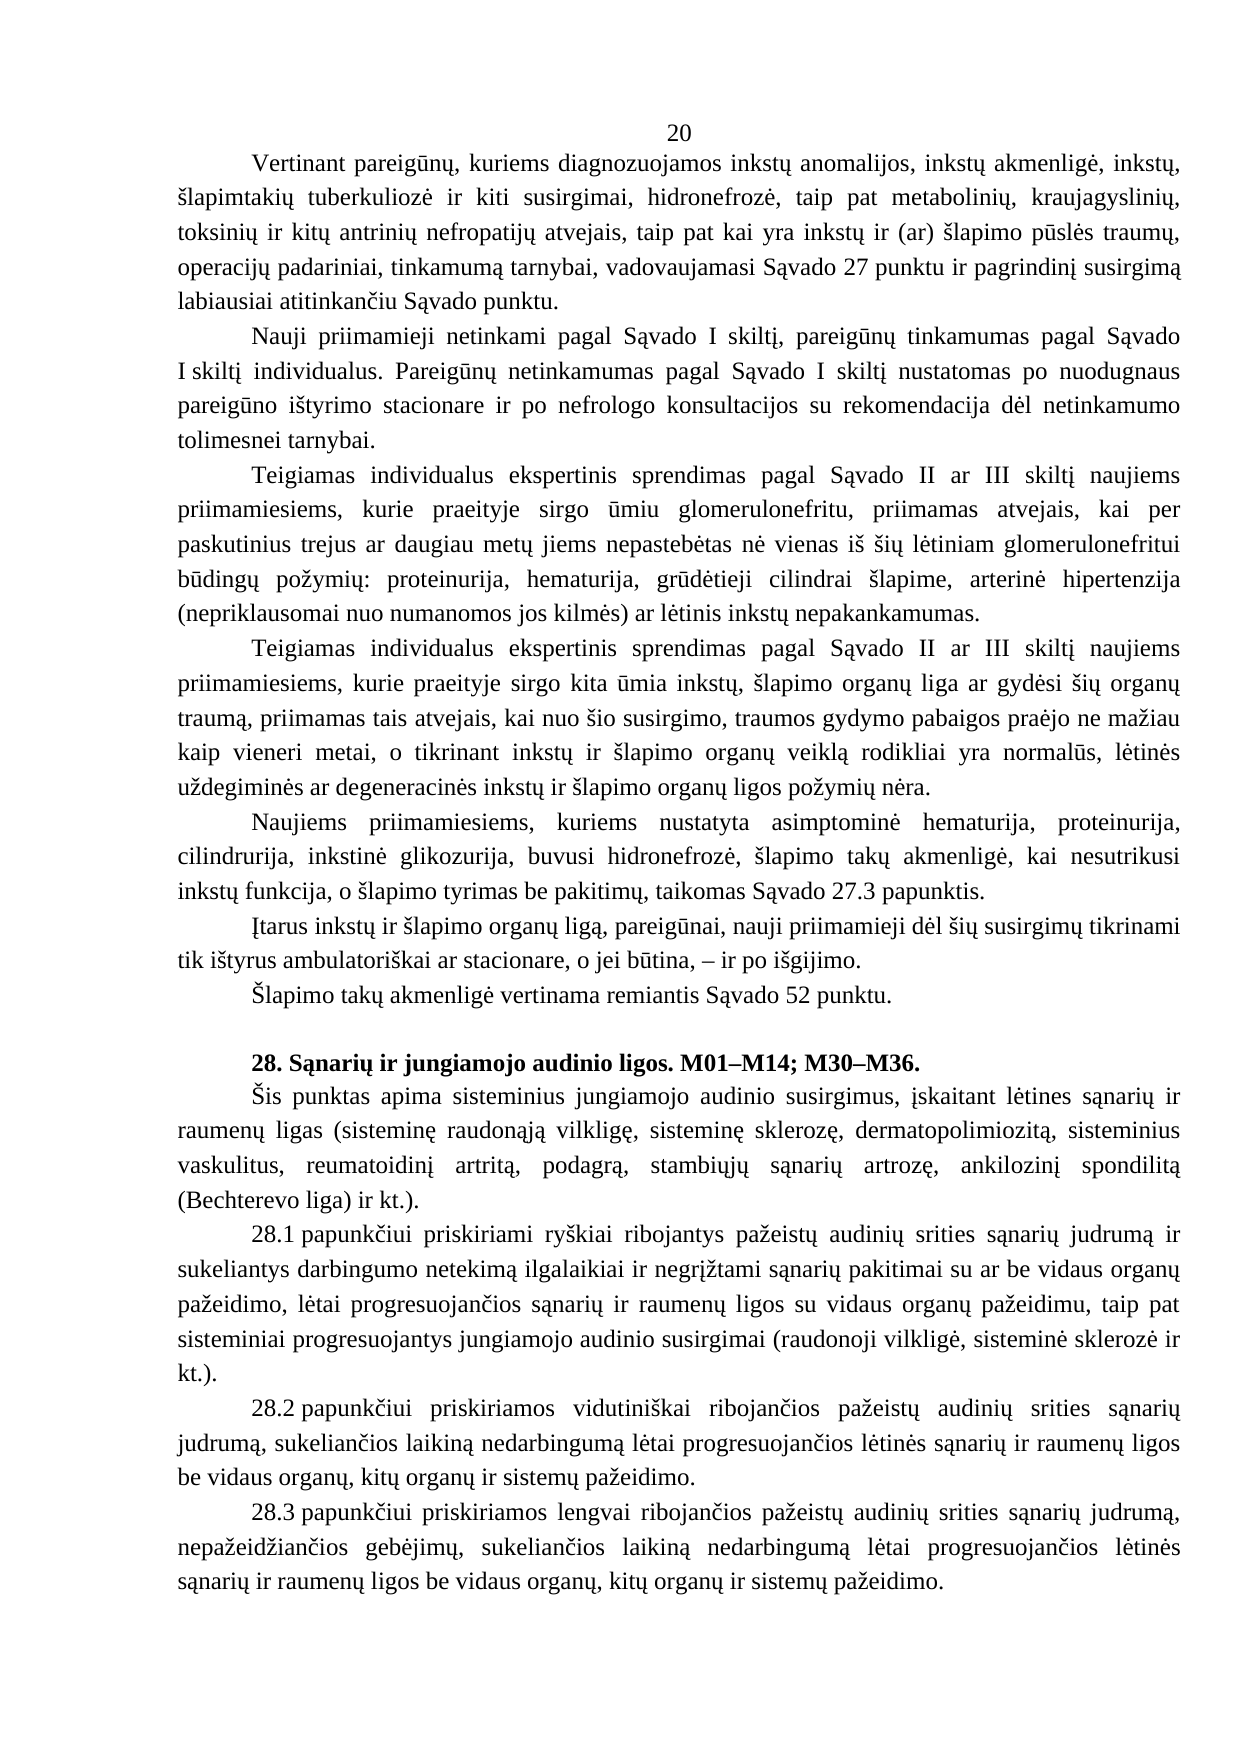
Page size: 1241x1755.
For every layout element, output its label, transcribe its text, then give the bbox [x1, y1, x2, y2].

text Teigiamas individualus ekspertinis sprendimas pagal Sąvado II ar III skiltį naujiems priimamiesiems, kurie praeityje sirgo kita ūmia inkstų, šlapimo organų liga ar gydėsi šių organų traumą, priimamas tais atvejais, kai nuo šio susirgimo, traumos gydymo pabaigos praėjo ne mažiau kaip vieneri metai, o tikrinant inkstų ir šlapimo organų veiklą rodikliai yra normalūs, lėtinės uždegiminės ar degeneracinės inkstų ir šlapimo organų ligos požymių nėra. [177, 633, 1181, 801]
text Naujiems priimamiesiems, kuriems nustatyta asimptominė hematurija, proteinurija, cilindrurija, inkstinė glikozurija, buvusi hidronefrozė, šlapimo takų akmenligė, kai nesutrikusi inkstų funkcija, o šlapimo tyrimas be pakitimų, taikomas Sąvado 27.3 papunktis. [177, 807, 1181, 905]
text Teigiamas individualus ekspertinis sprendimas pagal Sąvado II ar III skiltį naujiems priimamiesiems, kurie praeityje sirgo ūmiu glomerulonefritu, priimamas atvejais, kai per paskutinius trejus ar daugiau metų jiems nepastebėtas nė vienas iš šių lėtiniam glomerulonefritui būdingų požymių: proteinurija, hematurija, grūdėtieji cilindrai šlapime, arterinė hipertenzija (nepriklausomai nuo numanomos jos kilmės) ar lėtinis inkstų nepakankamumas. [177, 460, 1181, 627]
text Šis punktas apima sisteminius jungiamojo audinio susirgimus, įskaitant lėtines sąnarių ir raumenų ligas (sisteminę raudonąją vilkligę, sisteminę sklerozę, dermatopolimiozitą, sisteminius vaskulitus, reumatoidinį artritą, podagrą, stambiųjų sąnarių artrozę, ankilozinį spondilitą (Bechterevo liga) ir kt.). [177, 1081, 1181, 1214]
text 28.1 papunkčiui priskiriami ryškiai ribojantys pažeistų audinių srities sąnarių judrumą ir sukeliantys darbingumo netekimą ilgalaikiai ir negrįžtami sąnarių pakitimai su ar be vidaus organų pažeidimo, lėtai progresuojančios sąnarių ir raumenų ligos su vidaus organų pažeidimu, taip pat sisteminiai progresuojantys jungiamojo audinio susirgimai (raudonoji vilkligė, sisteminė sklerozė ir kt.). [177, 1219, 1181, 1387]
text Šlapimo takų akmenligė vertinama remiantis Sąvado 52 punktu. [177, 980, 1181, 1009]
text 28. Sąnarių ir jungiamojo audinio ligos. M01–M14; M30–M36. [177, 1048, 1181, 1077]
text Vertinant pareigūnų, kuriems diagnozuojamos inkstų anomalijos, inkstų akmenligė, inkstų, šlapimtakių tuberkuliozė ir kiti susirgimai, hidronefrozė, taip pat metabolinių, kraujagyslinių, toksinių ir kitų antrinių nefropatijų atvejais, taip pat kai yra inkstų ir (ar) šlapimo pūslės traumų, operacijų padariniai, tinkamumą tarnybai, vadovaujamasi Sąvado 27 punktu ir pagrindinį susirgimą labiausiai atitinkančiu Sąvado punktu. [177, 148, 1181, 315]
text Nauji priimamieji netinkami pagal Sąvado I skiltį, pareigūnų tinkamumas pagal Sąvado I skiltį individualus. Pareigūnų netinkamumas pagal Sąvado I skiltį nustatomas po nuodugnaus pareigūno ištyrimo stacionare ir po nefrologo konsultacijos su rekomendacija dėl netinkamumo tolimesnei tarnybai. [177, 321, 1181, 454]
text 28.3 papunkčiui priskiriamos lengvai ribojančios pažeistų audinių srities sąnarių judrumą, nepažeidžiančios gebėjimų, sukeliančios laikiną nedarbingumą lėtai progresuojančios lėtinės sąnarių ir raumenų ligos be vidaus organų, kitų organų ir sistemų pažeidimo. [177, 1497, 1181, 1595]
text 28.2 papunkčiui priskiriamos vidutiniškai ribojančios pažeistų audinių srities sąnarių judrumą, sukeliančios laikiną nedarbingumą lėtai progresuojančios lėtinės sąnarių ir raumenų ligos be vidaus organų, kitų organų ir sistemų pažeidimo. [177, 1393, 1181, 1491]
text Įtarus inkstų ir šlapimo organų ligą, pareigūnai, nauji priimamieji dėl šių susirgimų tikrinami tik ištyrus ambulatoriškai ar stacionare, o jei būtina, – ir po išgijimo. [177, 911, 1181, 974]
